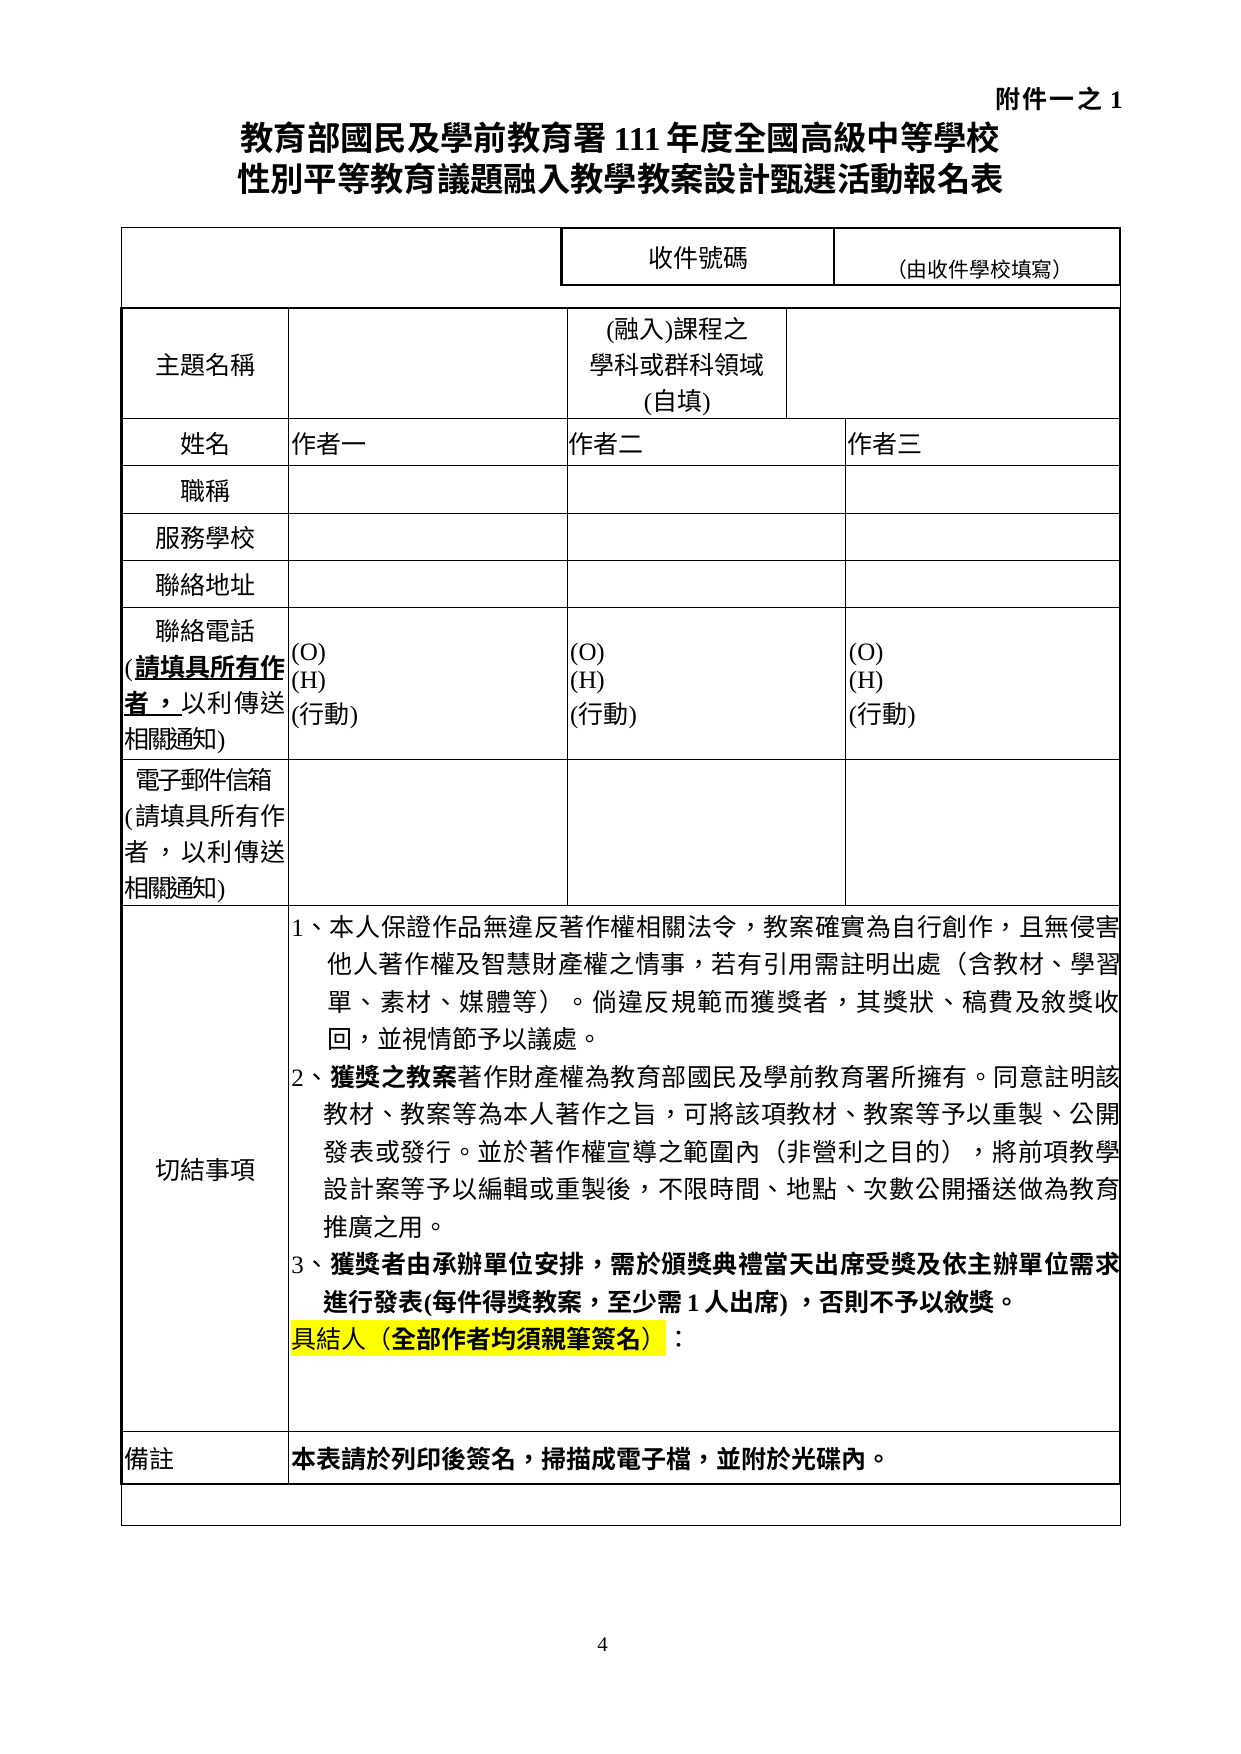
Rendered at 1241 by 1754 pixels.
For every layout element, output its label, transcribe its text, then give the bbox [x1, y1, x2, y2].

table_cell [289, 466, 567, 512]
table_cell [288, 284, 1120, 307]
table_cell [902, 1485, 1120, 1494]
text 教育部國民及學前教育署111年度全國高級中等學校 [118, 117, 1122, 158]
text 附件一之1 [118, 75, 1122, 117]
table_cell (融入)課程之 學科或群科領域 (自填) [568, 309, 786, 418]
table_cell 主題名稱 [123, 309, 288, 418]
table_cell [568, 514, 845, 560]
table_header [122, 228, 288, 284]
table_cell [489, 1485, 561, 1494]
table_cell [849, 1485, 902, 1494]
table_cell [568, 561, 845, 607]
table_cell 作者一 [289, 419, 567, 465]
table_header [288, 228, 560, 284]
table_cell [289, 760, 567, 905]
table_cell 1、本人保證作品無違反著作權相關法令，教案確實為自行創作，且無侵害他人著作權及智慧財產權之情事，若有引用需註明出處（含教材、學習單、素材、媒體等）。倘違反規範而獲獎者，其獎狀、稿費及敘獎收回，並視情節予以議處。 2、獲獎之教案著作財產權為教育部國民及學前教育署所擁有。同意註明該教材、教案等為本人著作之旨，可將該項教材、教案等予以重製、公開發表或發行。並於著作權宣導之範圍內（非營利之目的），將前項教學設計案等予以編輯或重製後，不限時間、地點、次數公開播送做為教育推廣之用。 3、獲獎者由承辦單位安排，需於頒獎典禮當天出席受獎及依主辦單位需求進行發表(每件得獎教案，至少需1人出席) ，否則不予以敘獎。 具結人（全部作者均須親筆簽名）： [289, 906, 1119, 1431]
table_cell [834, 1485, 849, 1494]
table_cell [289, 561, 567, 607]
table_header 收件號碼 [563, 229, 833, 284]
table_cell (O) (H) (行動) [846, 608, 1119, 759]
table_cell 聯絡地址 [123, 561, 288, 607]
table_cell 備註 [123, 1432, 288, 1483]
table_cell [846, 760, 1119, 905]
table_cell [689, 1485, 834, 1494]
table_cell 本表請於列印後簽名，掃描成電子檔，並附於光碟內。 [289, 1432, 1119, 1483]
table_cell [289, 514, 567, 560]
table_cell [289, 309, 567, 418]
table_cell 作者二 [568, 419, 845, 465]
table_cell 姓名 [123, 419, 288, 465]
table_cell 電子郵件信箱 (請填具所有作者，以利傳送相關通知) [123, 760, 288, 905]
table_cell [846, 514, 1119, 560]
table_cell 職稱 [123, 466, 288, 512]
table_cell [568, 466, 845, 512]
table_cell (O) (H) (行動) [289, 608, 567, 759]
table_cell [122, 1485, 288, 1494]
table_cell [846, 561, 1119, 607]
table_cell [122, 284, 288, 307]
table_cell [846, 466, 1119, 512]
text 性別平等教育議題融入教學教案設計甄選活動報名表 [118, 158, 1122, 200]
table_header （由收件學校填寫） [835, 229, 1119, 284]
table_cell [568, 760, 845, 905]
table_cell 服務學校 [123, 514, 288, 560]
table_cell 聯絡電話 (請填具所有作者，以利傳送相關通知) [123, 608, 288, 759]
table_cell 切結事項 [123, 906, 288, 1431]
table_cell 作者三 [846, 419, 1119, 465]
table_cell [288, 1485, 488, 1494]
table_cell (O) (H) (行動) [568, 608, 845, 759]
table_cell [561, 1485, 688, 1494]
table_cell [787, 309, 1119, 418]
